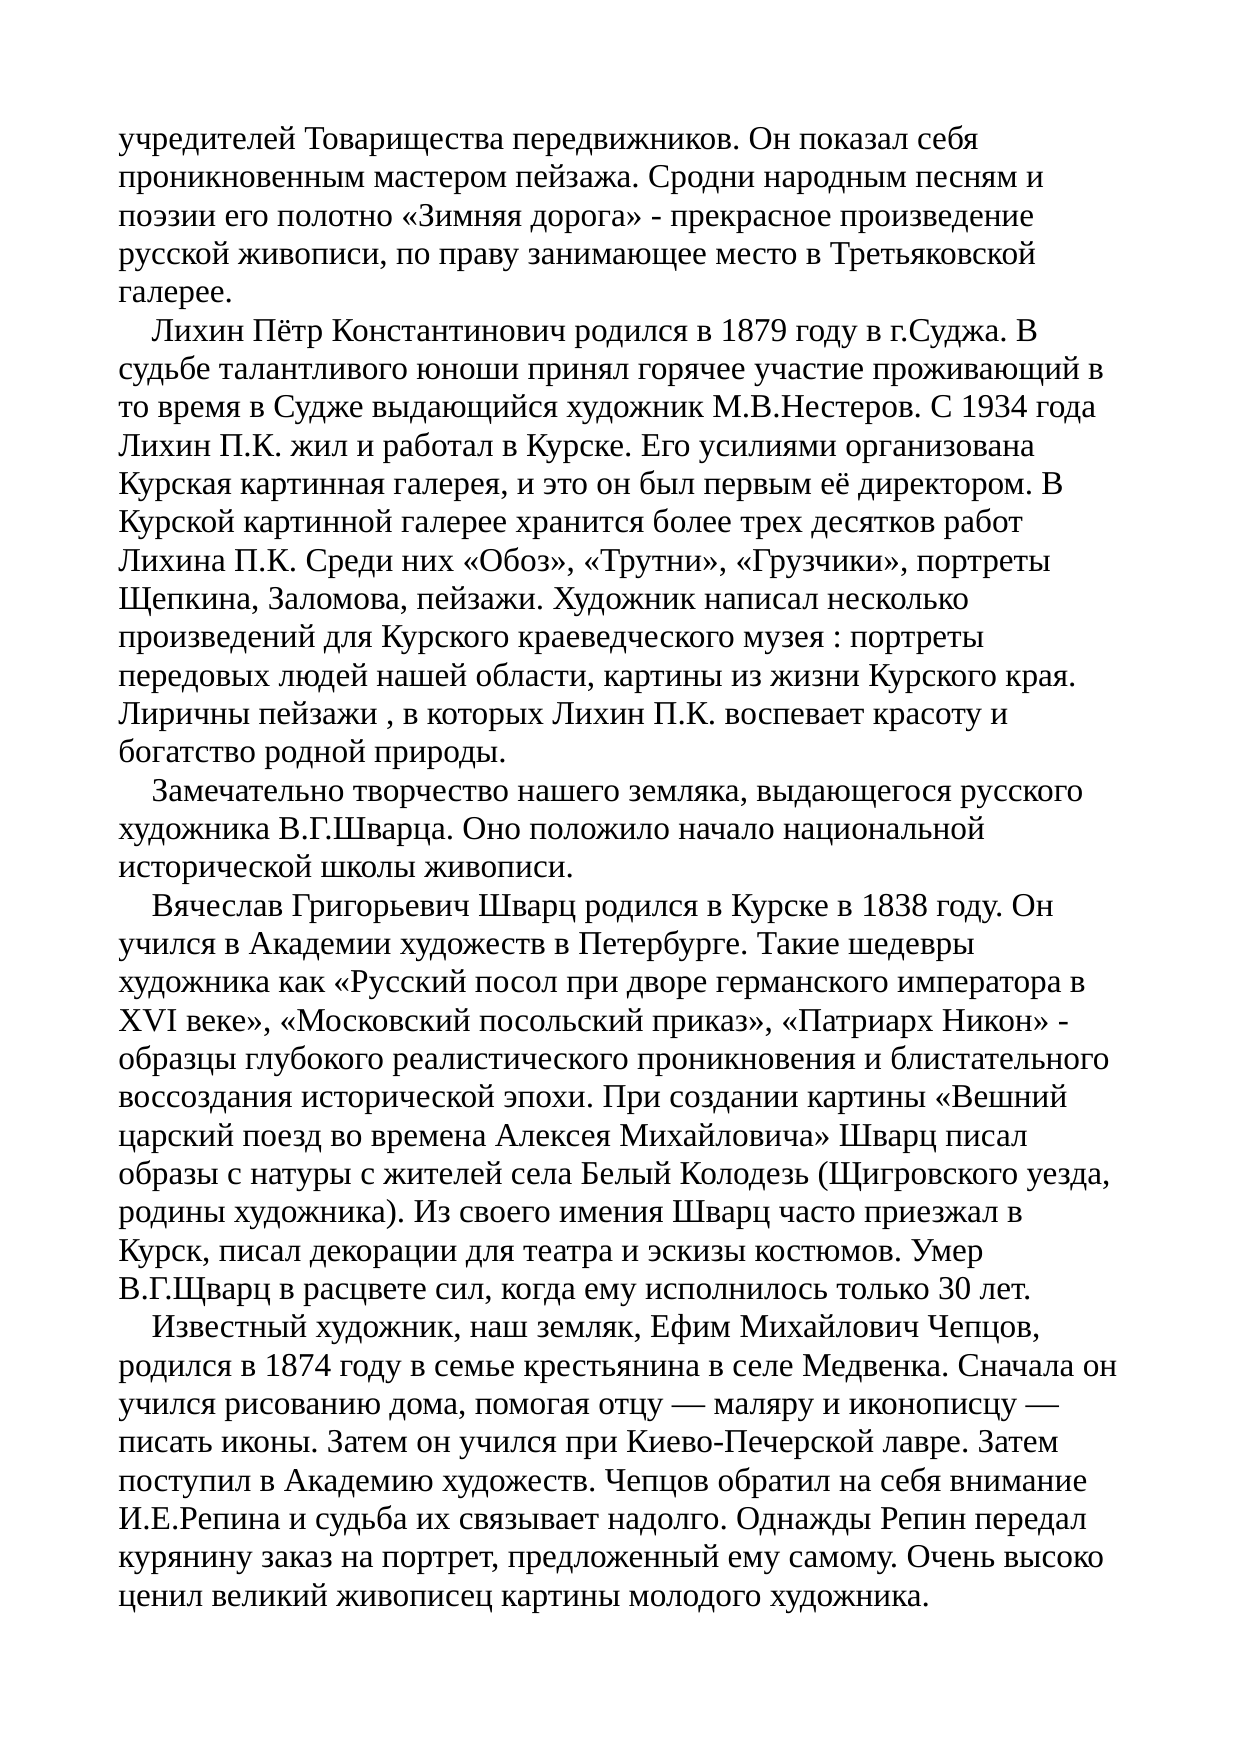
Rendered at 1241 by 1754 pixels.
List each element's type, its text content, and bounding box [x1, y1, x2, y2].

text Замечательно творчество нашего земляка, выдающегося русского художника В.Г.Шварца. Оно положило начало национальной исторической школы живописи. [118, 770, 1122, 885]
text учредителей Товарищества передвижников. Он показал себя проникновенным мастером пейзажа. Сродни народным песням и поэзии его полотно «Зимняя дорога» - прекрасное произведение русской живописи, по праву занимающее место в Третьяковской галерее. [118, 118, 1122, 310]
text Лихин Пётр Константинович родился в 1879 году в г.Суджа. В судьбе талантливого юноши принял горячее участие проживающий в то время в Судже выдающийся художник М.В.Нестеров. С 1934 года Лихин П.К. жил и работал в Курске. Его усилиями организована Курская картинная галерея, и это он был первым её директором. В Курской картинной галерее хранится более трех десятков работ Лихина П.К. Среди них «Обоз», «Трутни», «Грузчики», портреты Щепкина, Заломова, пейзажи. Художник написал несколько произведений для Курского краеведческого музея : портреты передовых людей нашей области, картины из жизни Курского края. Лиричны пейзажи , в которых Лихин П.К. воспевает красоту и богатство родной природы. [118, 310, 1122, 770]
text Вячеслав Григорьевич Шварц родился в Курске в 1838 году. Он учился в Академии художеств в Петербурге. Такие шедевры художника как «Русский посол при дворе германского императора в XVI веке», «Московский посольский приказ», «Патриарх Никон» - образцы глубокого реалистического проникновения и блистательного воссоздания исторической эпохи. При создании картины «Вешний царский поезд во времена Алексея Михайловича» Шварц писал образы с натуры с жителей села Белый Колодезь (Щигровского уезда, родины художника). Из своего имения Шварц часто приезжал в Курск, писал декорации для театра и эскизы костюмов. Умер В.Г.Щварц в расцвете сил, когда ему исполнилось только 30 лет. [118, 885, 1122, 1306]
text Известный художник, наш земляк, Ефим Михайлович Чепцов, родился в 1874 году в семье крестьянина в селе Медвенка. Сначала он учился рисованию дома, помогая отцу — маляру и иконописцу — писать иконы. Затем он учился при Киево-Печерской лавре. Затем поступил в Академию художеств. Чепцов обратил на себя внимание И.Е.Репина и судьба их связывает надолго. Однажды Репин передал курянину заказ на портрет, предложенный ему самому. Очень высоко ценил великий живописец картины молодого художника. [118, 1306, 1122, 1613]
